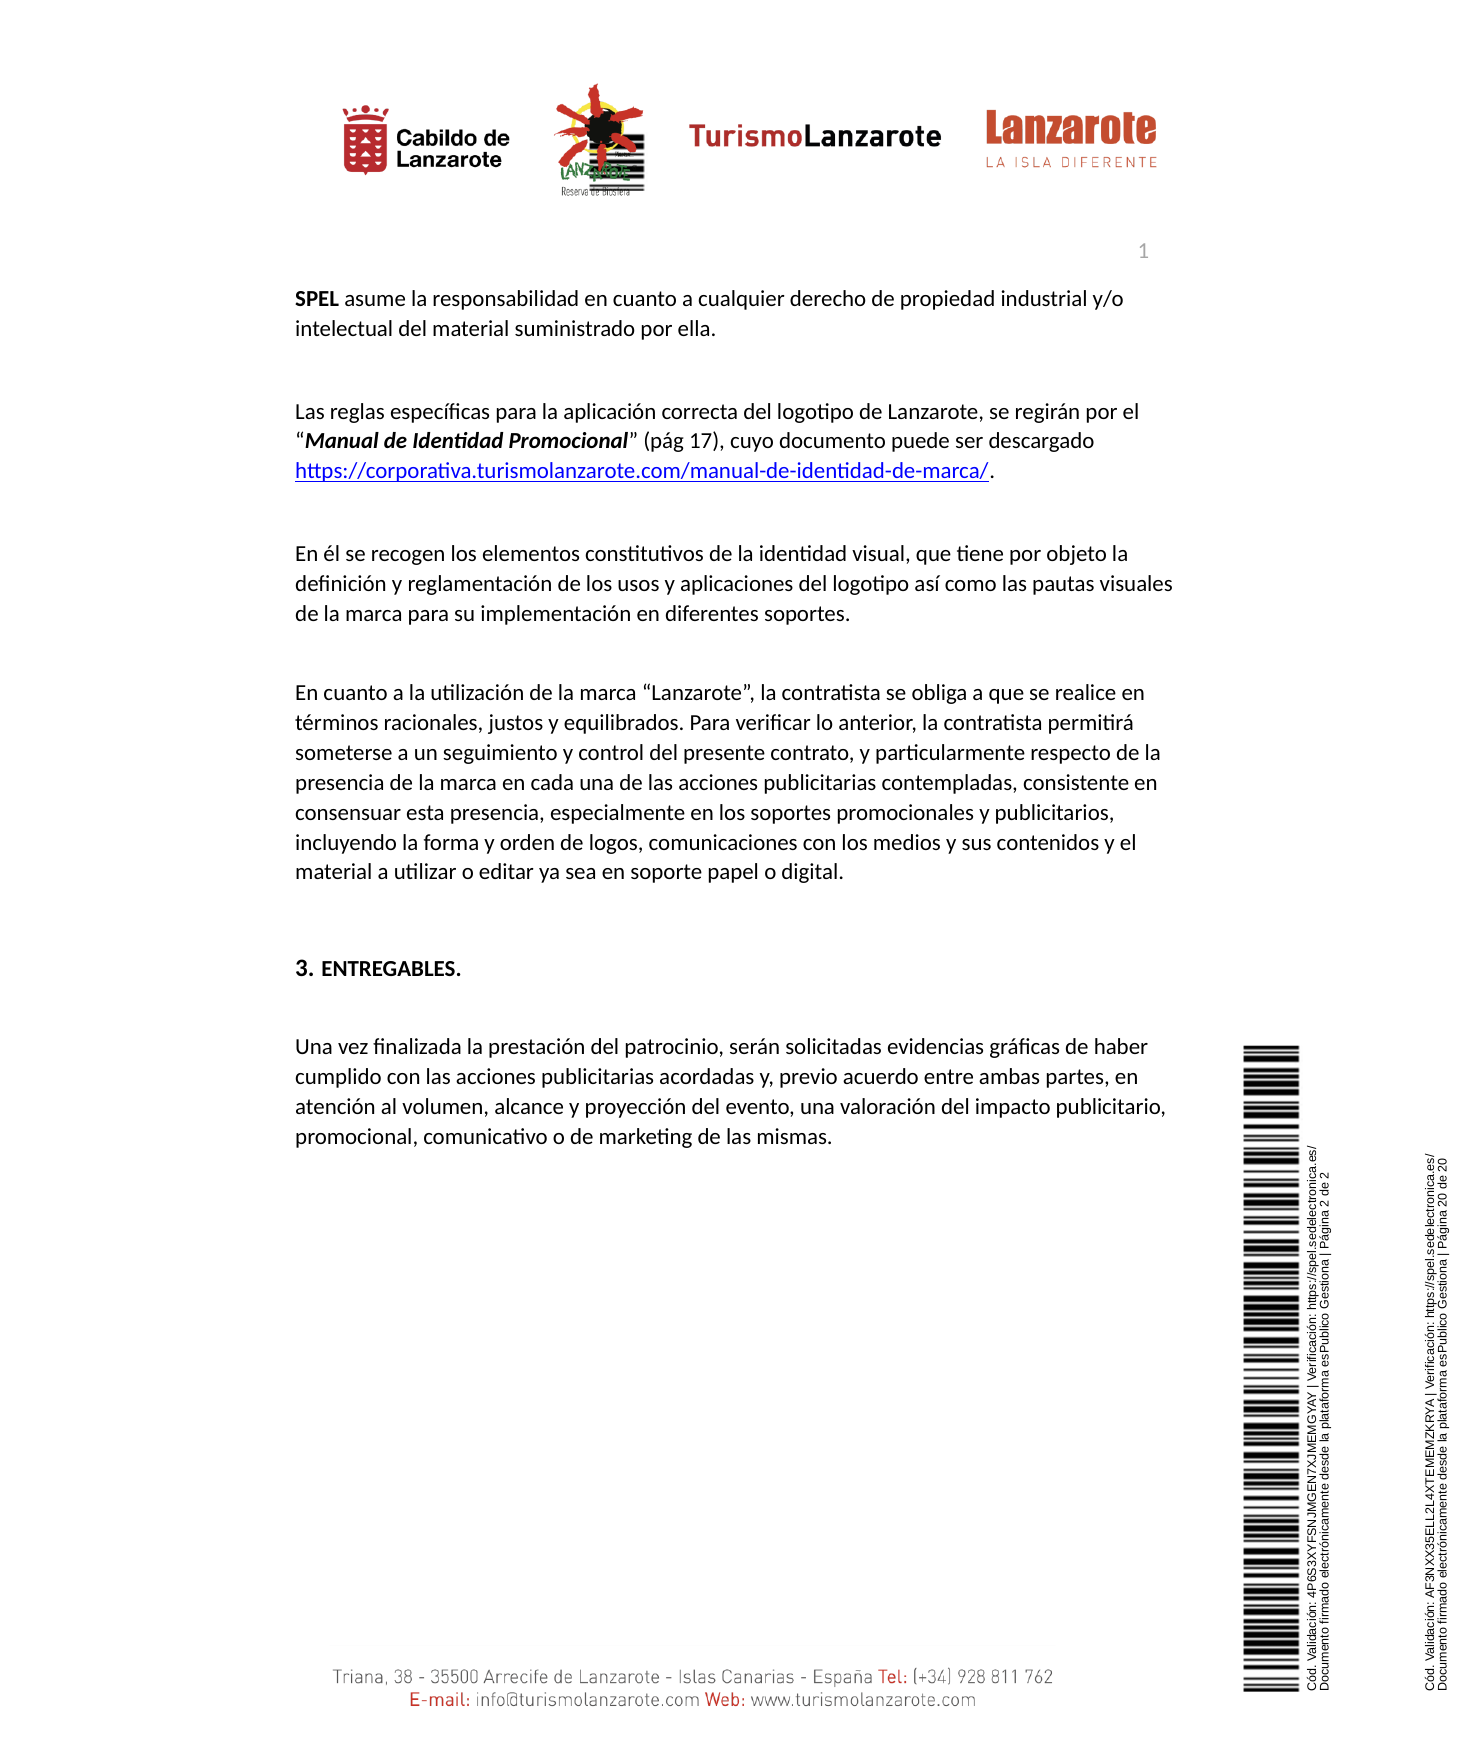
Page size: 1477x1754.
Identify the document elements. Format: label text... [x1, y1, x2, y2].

text En él se recogen los elementos constitutivos de la identidad visual, que tiene por objeto la definición y reglamentación de los usos y aplicaciones del logotipo así como las pautas visuales de la marca para su implementación en diferentes soportes. [295, 539, 1182, 627]
text 3. ENTREGABLES. [295, 952, 1182, 983]
text 1 [295, 236, 1149, 264]
text En cuanto a la utilización de la marca “Lanzarote”, la contratista se obliga a que se realice en términos racionales, justos y equilibrados. Para verificar lo anterior, la contratista permitirá someterse a un seguimiento y control del presente contrato, y particularmente respecto de la presencia de la marca en cada una de las acciones publicitarias contempladas, consistente en consensuar esta presencia, especialmente en los soportes promocionales y publicitarios, incluyendo la forma y orden de logos, comunicaciones con los medios y sus contenidos y el material a utilizar o editar ya sea en soporte papel o digital. [295, 678, 1182, 886]
text SPEL asume la responsabilidad en cuanto a cualquier derecho de propiedad industrial y/o intelectual del material suministrado por ella. [295, 284, 1182, 342]
text Una vez finalizada la prestación del patrocinio, serán solicitadas evidencias gráficas de haber cumplido con las acciones publicitarias acordadas y, previo acuerdo entre ambas partes, en atención al volumen, alcance y proyección del evento, una valoración del impacto publicitario, promocional, comunicativo o de marketing de las mismas. [295, 1032, 1182, 1150]
text Las reglas específicas para la aplicación correcta del logotipo de Lanzarote, se regirán por el “Manual de Identidad Promocional” (pág 17), cuyo documento puede ser descargado https://corporativa.turismolanzarote.com/manual-de-identidad-de-marca/. [295, 397, 1182, 484]
